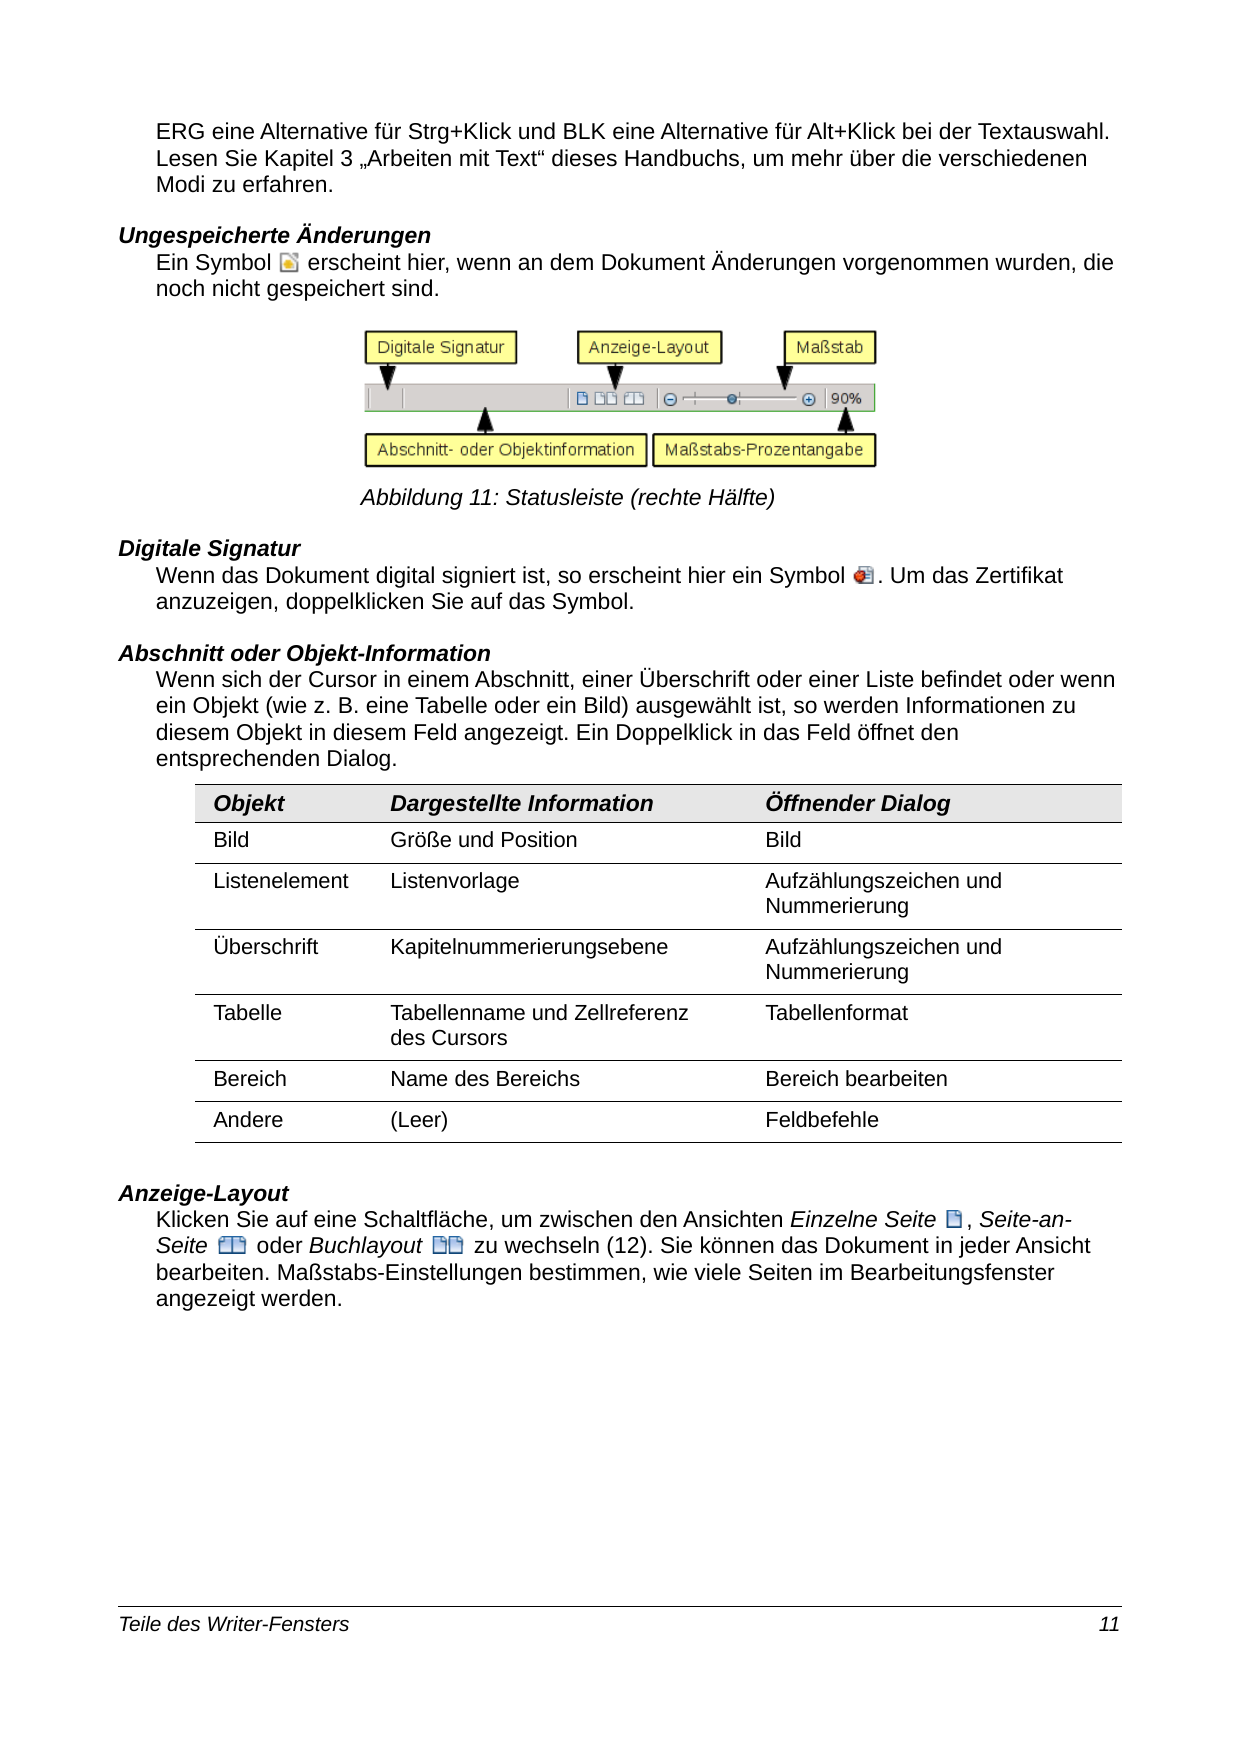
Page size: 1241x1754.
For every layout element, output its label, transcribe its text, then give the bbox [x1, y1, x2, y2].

picture [428, 1236, 468, 1254]
text ERG eine Alternative für Strg+Klick und BLK eine Alternative für Alt+Klick bei der Textauswahl. Lesen Sie Kapitel 3 „Arbeiten mit Text“ dieses Handbuchs, um mehr über die verschiedenen Modi zu erfahren. [156, 118, 1122, 197]
table_cell Listenelement [195, 864, 372, 928]
text Klicken Sie auf eine Schaltfläche, um zwischen den Ansichten Einzelne Seite , Seite-an-Seite oder Buchlayout zu wechseln (Abbildung 12). Sie können das Dokument in jeder Ansicht bearbeiten. Maßstabs-Einstellungen bestimmen, wie viele Seiten im Bearbeitungsfenster angezeigt werden. [156, 1206, 1122, 1311]
table_cell Listenvorlage [372, 864, 747, 928]
list Abschnitt oder Objekt-Information [118, 639, 1122, 666]
table_cell Feldbefehle [747, 1102, 1122, 1142]
table_header Dargestellte Information [372, 785, 747, 822]
table_header Öffnender Dialog [747, 785, 1122, 822]
text Ein Symbol erscheint hier, wenn an dem Dokument Änderungen vorgenommen wurden, die noch nicht gespeichert sind. [156, 248, 1122, 301]
table_cell Überschrift [195, 930, 372, 994]
table_cell Bereich [195, 1061, 372, 1101]
table_cell Kapitelnummerierungsebene [372, 930, 747, 994]
table_cell Bild [195, 823, 372, 862]
text Wenn das Dokument digital signiert ist, so erscheint hier ein Symbol . Um das Zertifikat anzuzeigen, doppelklicken Sie auf das Symbol. [156, 562, 1122, 614]
table_cell Bild [747, 823, 1122, 862]
picture [214, 1236, 250, 1254]
table_cell Name des Bereichs [372, 1061, 747, 1101]
list Ungespeicherte Änderungen [118, 222, 1122, 248]
table_cell Aufzählungszeichen und Nummerierung [747, 864, 1122, 928]
table_cell Tabellenformat [747, 995, 1122, 1060]
table_cell Bereich bearbeiten [747, 1061, 1122, 1101]
table_cell Größe und Position [372, 823, 747, 862]
text Abbildung 11: Statusleiste (rechte Hälfte) [361, 484, 880, 510]
table_cell Tabelle [195, 995, 372, 1060]
picture [852, 566, 877, 584]
table_cell Tabellenname und Zellreferenz des Cursors [372, 995, 747, 1060]
text Wenn sich der Cursor in einem Abschnitt, einer Überschrift oder einer Liste befindet oder wenn ein Objekt (wie z. B. eine Tabelle oder ein Bild) ausgewählt ist, so werden Informationen zu diesem Objekt in diesem Feld angezeigt. Ein Doppelklick in das Feld öffnet den entsprechenden Dialog. [156, 666, 1122, 771]
list Anzeige-Layout [118, 1179, 1122, 1206]
table_header Objekt [195, 785, 372, 822]
table_cell (Leer) [372, 1102, 747, 1142]
picture [942, 1210, 967, 1228]
table_cell Aufzählungszeichen und Nummerierung [747, 930, 1122, 994]
picture [277, 250, 302, 274]
list Digitale Signatur [118, 535, 1122, 562]
picture [360, 326, 880, 472]
table_cell Andere [195, 1102, 372, 1142]
